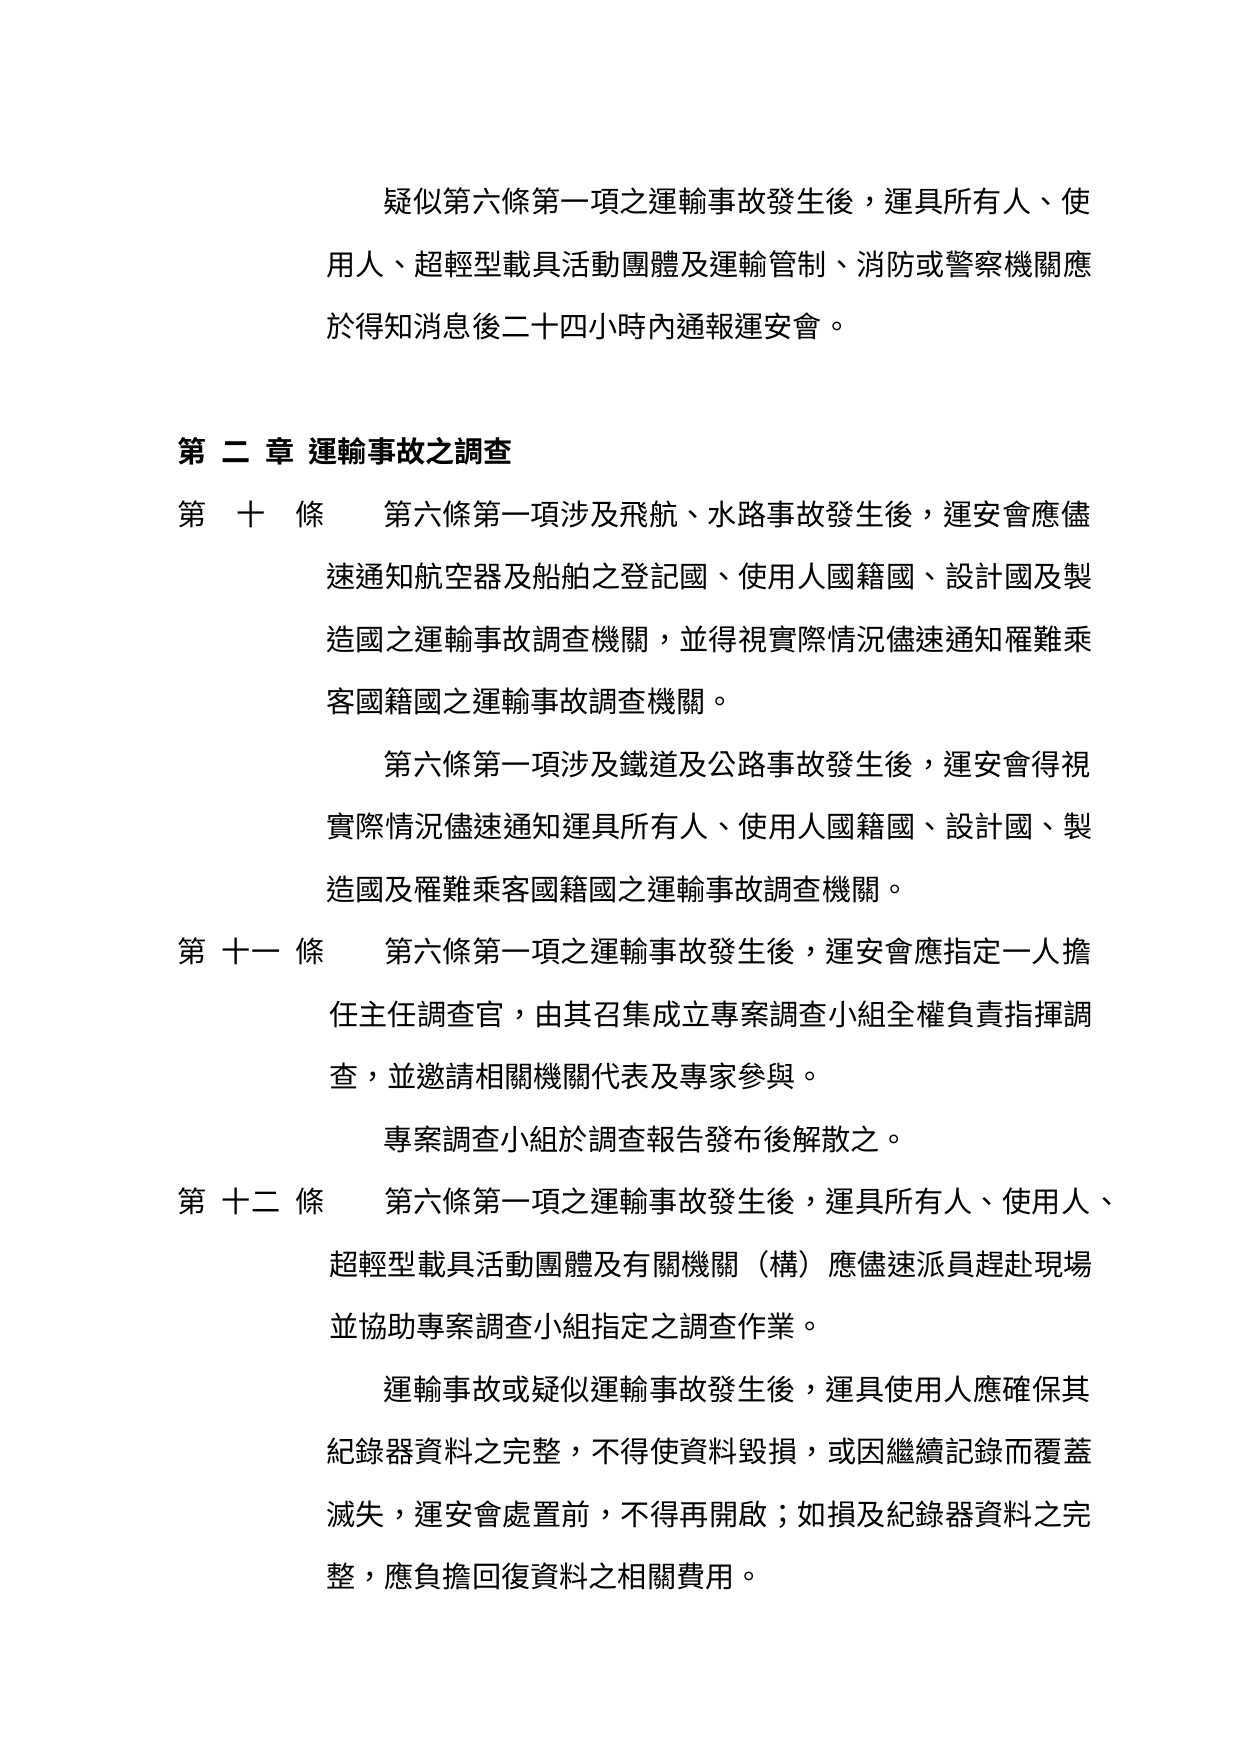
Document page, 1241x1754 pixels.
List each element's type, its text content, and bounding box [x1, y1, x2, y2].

text 第六條第一項涉及鐵道及公路事故發生後，運安會得視實際情況儘速通知運具所有人、使用人國籍國、設計國、製造國及罹難乘客國籍國之運輸事故調查機關。 [326, 721, 1092, 908]
text 第 十一 條 第六條第一項之運輸事故發生後，運安會應指定一人擔任主任調查官，由其召集成立專案調查小組全權負責指揮調查，並邀請相關機關代表及專家參與。 [177, 908, 1092, 1096]
text 專案調查小組於調查報告發布後解散之。 [326, 1096, 1092, 1158]
text 運輸事故或疑似運輸事故發生後，運具使用人應確保其紀錄器資料之完整，不得使資料毀損，或因繼續記錄而覆蓋滅失，運安會處置前，不得再開啟；如損及紀錄器資料之完整，應負擔回復資料之相關費用。 [326, 1346, 1092, 1596]
text 第 二 章 運輸事故之調查 [177, 408, 1092, 471]
text 第 十二 條 第六條第一項之運輸事故發生後，運具所有人、使用人、超輕型載具活動團體及有關機關（構）應儘速派員趕赴現場，並協助專案調查小組指定之調查作業。 [177, 1158, 1092, 1346]
text 疑似第六條第一項之運輸事故發生後，運具所有人、使用人、超輕型載具活動團體及運輸管制、消防或警察機關應於得知消息後二十四小時內通報運安會。 [326, 158, 1092, 346]
text 第 十 條 第六條第一項涉及飛航、水路事故發生後，運安會應儘速通知航空器及船舶之登記國、使用人國籍國、設計國及製造國之運輸事故調查機關，並得視實際情況儘速通知罹難乘客國籍國之運輸事故調查機關。 [177, 471, 1092, 721]
